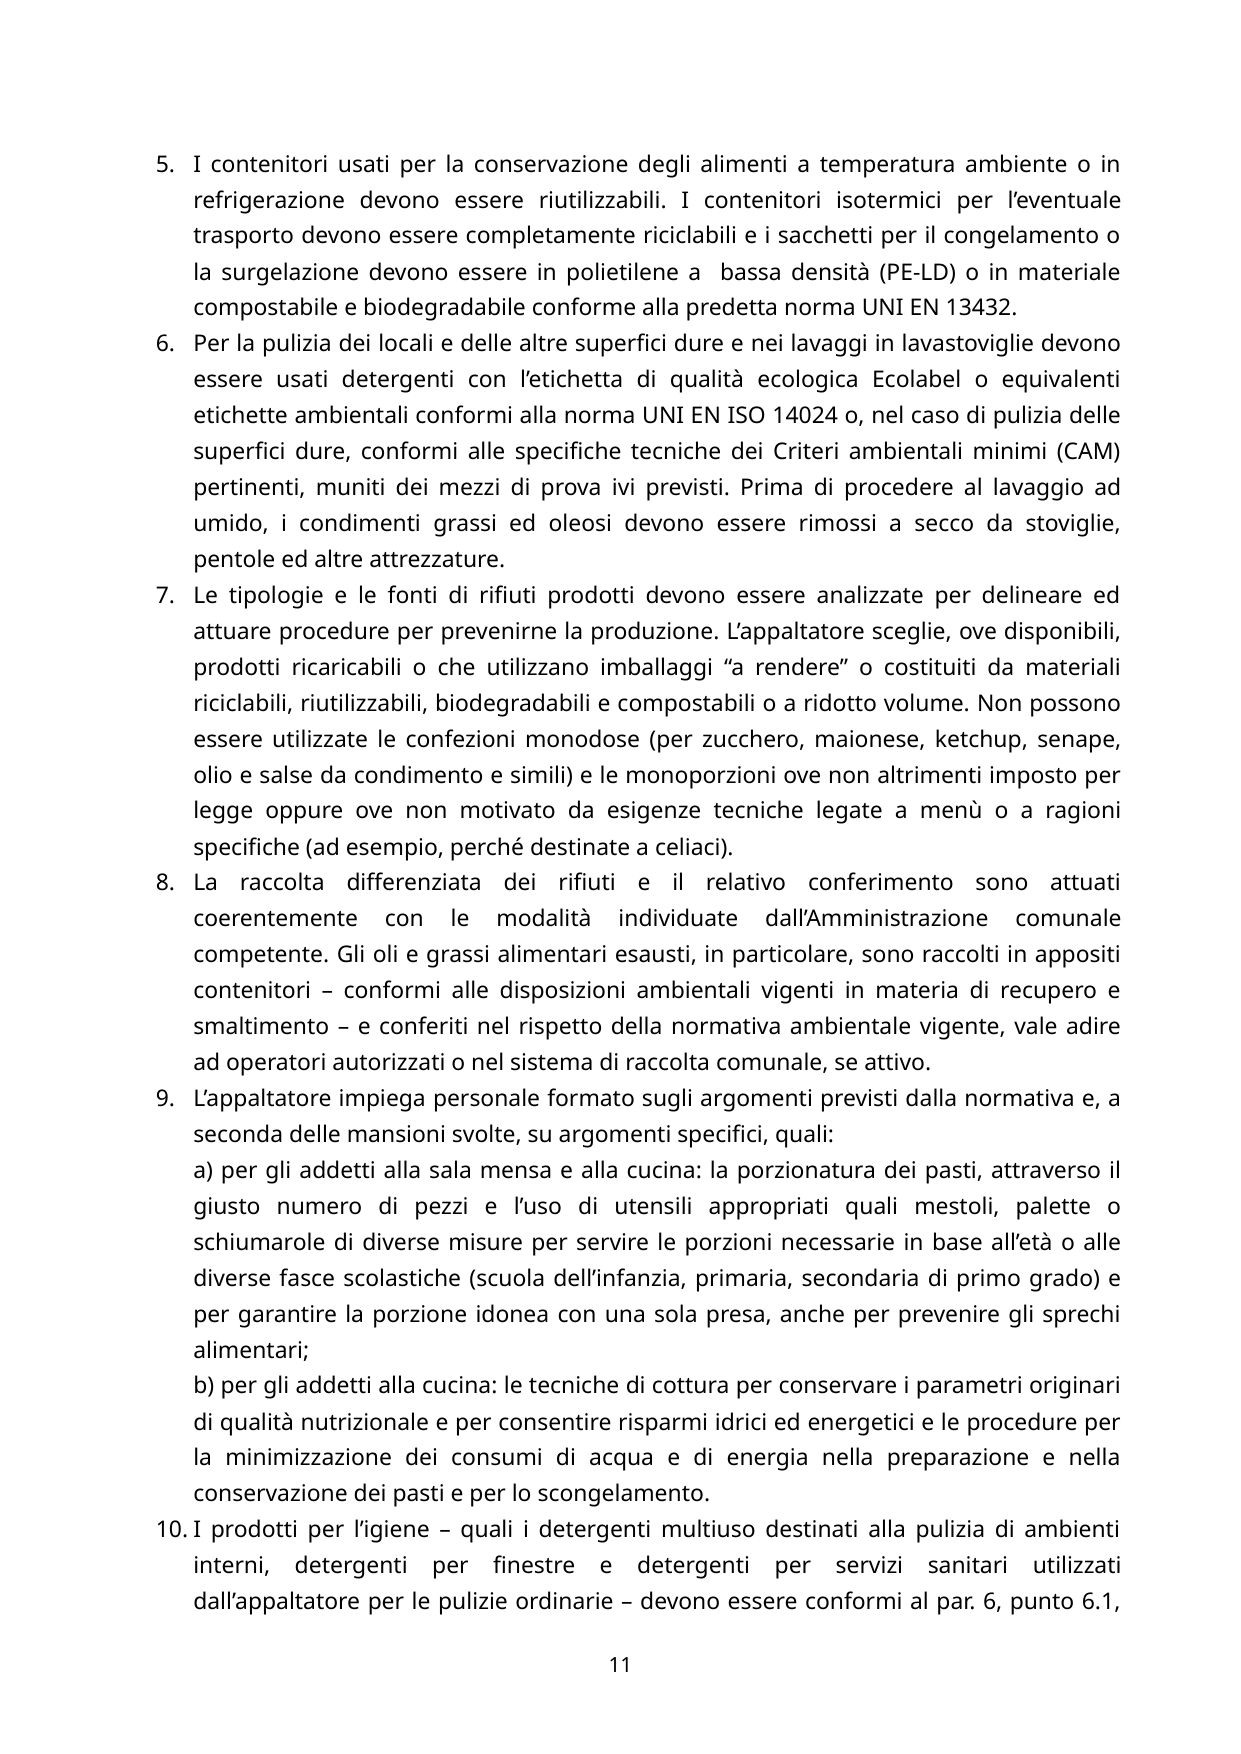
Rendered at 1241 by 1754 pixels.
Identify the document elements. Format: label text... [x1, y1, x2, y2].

list I prodotti per l’igiene – quali i detergenti multiuso destinati alla pulizia di ambienti interni, detergenti per finestre e detergenti per servizi sanitari utilizzati dall’appaltatore per le pulizie ordinarie – devono essere conformi al par. 6, punto 6.1, [156, 1513, 1122, 1616]
list a) per gli addetti alla sala mensa e alla cucina: la porzionatura dei pasti, attraverso il giusto numero di pezzi e l’uso di utensili appropriati quali mestoli, palette o schiumarole di diverse misure per servire le porzioni necessarie in base all’età o alle diverse fasce scolastiche (scuola dell’infanzia, primaria, secondaria di primo grado) e per garantire la porzione idonea con una sola presa, anche per prevenire gli sprechi alimentari; [156, 1154, 1122, 1365]
list Per la pulizia dei locali e delle altre superfici dure e nei lavaggi in lavastoviglie devono essere usati detergenti con l’etichetta di qualità ecologica Ecolabel o equivalenti etichette ambientali conformi alla norma UNI EN ISO 14024 o, nel caso di pulizia delle superfici dure, conformi alle specifiche tecniche dei Criteri ambientali minimi (CAM) pertinenti, muniti dei mezzi di prova ivi previsti. Prima di procedere al lavaggio ad umido, i condimenti grassi ed oleosi devono essere rimossi a secco da stoviglie, pentole ed altre attrezzature. [156, 327, 1122, 574]
list L’appaltatore impiega personale formato sugli argomenti previsti dalla normativa e, a seconda delle mansioni svolte, su argomenti specifici, quali: [156, 1082, 1122, 1149]
list I contenitori usati per la conservazione degli alimenti a temperatura ambiente o in refrigerazione devono essere riutilizzabili. I contenitori isotermici per l’eventuale trasporto devono essere completamente riciclabili e i sacchetti per il congelamento o la surgelazione devono essere in polietilene a bassa densità (PE-LD) o in materiale compostabile e biodegradabile conforme alla predetta norma UNI EN 13432. [156, 148, 1122, 323]
list Le tipologie e le fonti di rifiuti prodotti devono essere analizzate per delineare ed attuare procedure per prevenirne la produzione. L’appaltatore sceglie, ove disponibili, prodotti ricaricabili o che utilizzano imballaggi “a rendere” o costituiti da materiali riciclabili, riutilizzabili, biodegradabili e compostabili o a ridotto volume. Non possono essere utilizzate le confezioni monodose (per zucchero, maionese, ketchup, senape, olio e salse da condimento e simili) e le monoporzioni ove non altrimenti imposto per legge oppure ove non motivato da esigenze tecniche legate a menù o a ragioni specifiche (ad esempio, perché destinate a celiaci). [156, 579, 1122, 862]
list La raccolta differenziata dei rifiuti e il relativo conferimento sono attuati coerentemente con le modalità individuate dall’Amministrazione comunale competente. Gli oli e grassi alimentari esausti, in particolare, sono raccolti in appositi contenitori – conformi alle disposizioni ambientali vigenti in materia di recupero e smaltimento – e conferiti nel rispetto della normativa ambientale vigente, vale adire ad operatori autorizzati o nel sistema di raccolta comunale, se attivo. [156, 866, 1122, 1077]
list b) per gli addetti alla cucina: le tecniche di cottura per conservare i parametri originari di qualità nutrizionale e per consentire risparmi idrici ed energetici e le procedure per la minimizzazione dei consumi di acqua e di energia nella preparazione e nella conservazione dei pasti e per lo scongelamento. [156, 1369, 1122, 1508]
